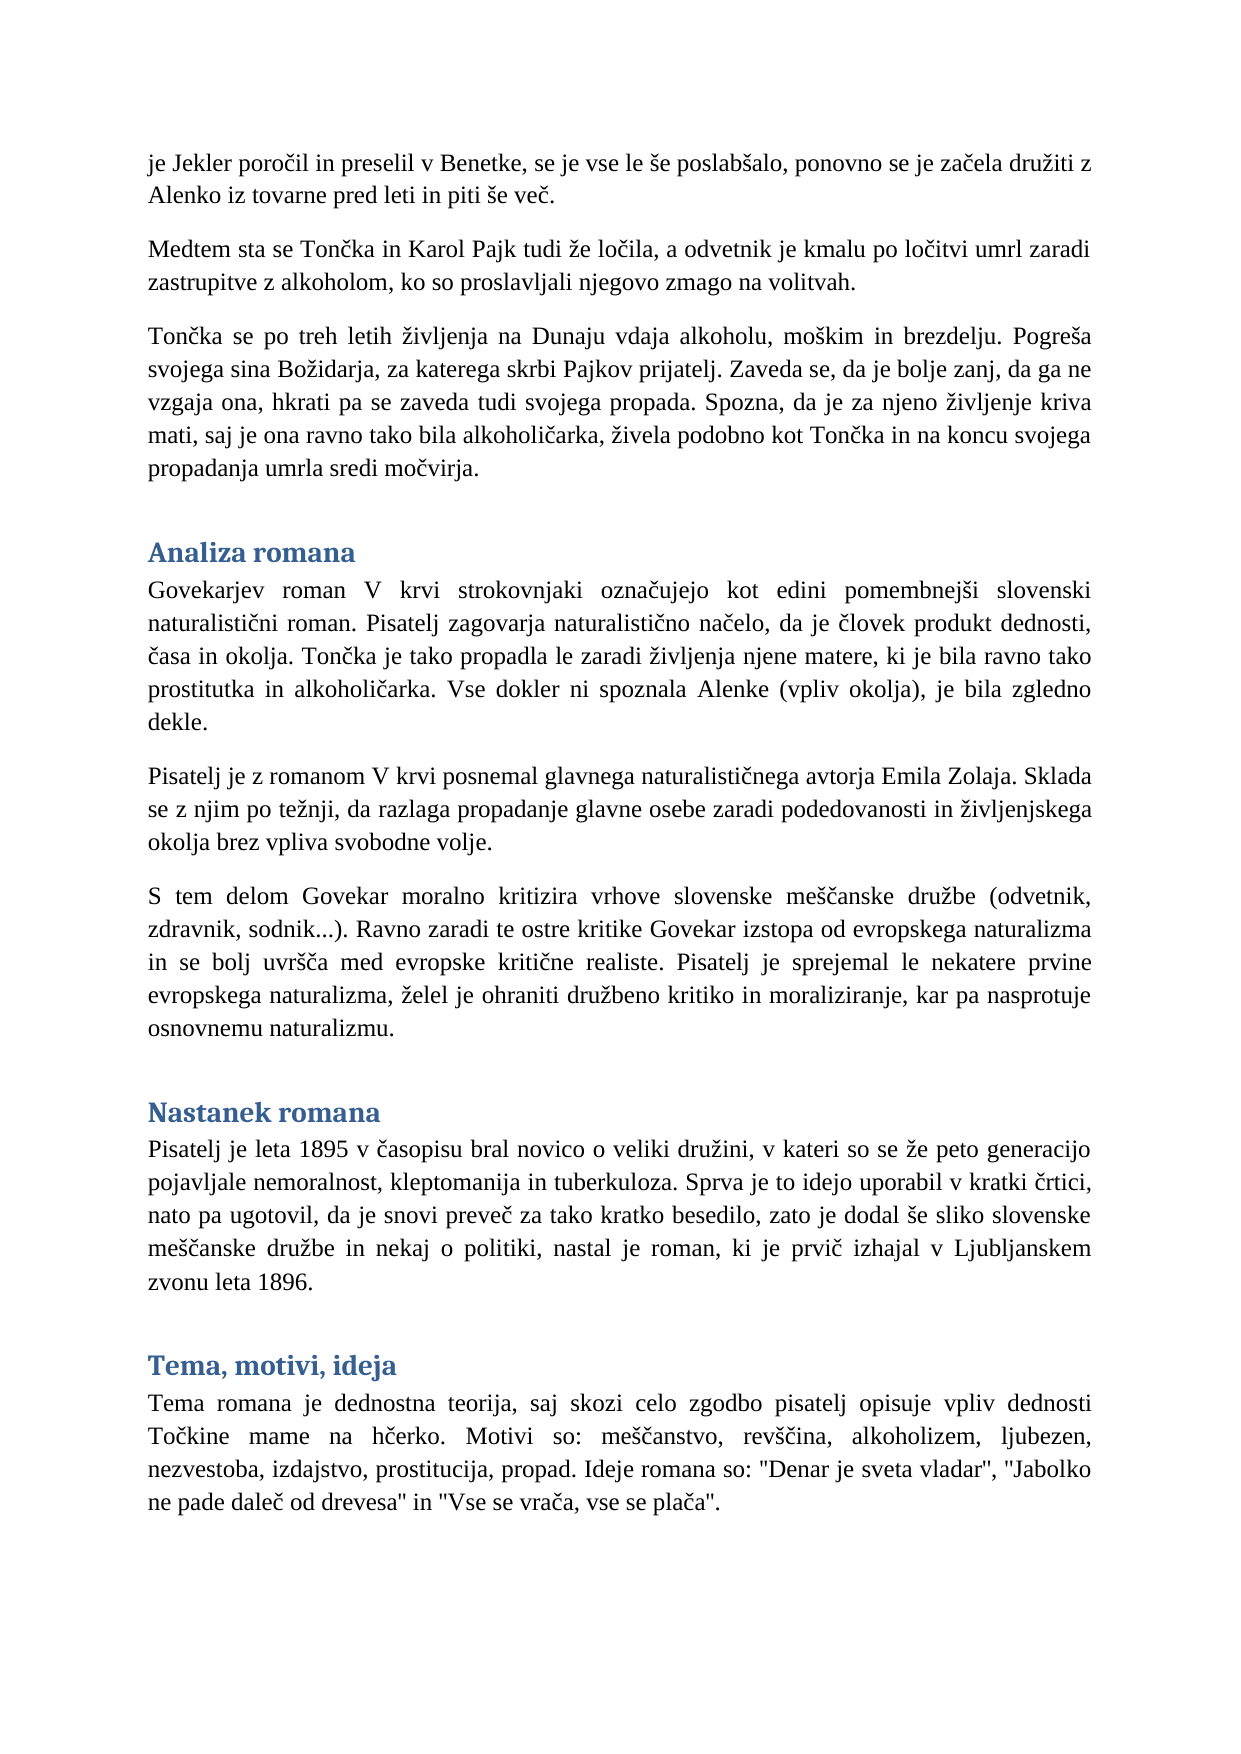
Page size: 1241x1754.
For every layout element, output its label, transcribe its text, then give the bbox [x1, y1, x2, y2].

text Tema romana je dednostna teorija, saj skozi celo zgodbo pisatelj opisuje vpliv dednosti Točkine mame na hčerko. Motivi so: meščanstvo, revščina, alkoholizem, ljubezen, nezvestoba, izdajstvo, prostitucija, propad. Ideje romana so: ''Denar je sveta vladar'', ''Jabolko ne pade daleč od drevesa'' in ''Vse se vrača, vse se plača''. [148, 1388, 1093, 1516]
text Pisatelj je z romanom V krvi posnemal glavnega naturalističnega avtorja Emila Zolaja. Sklada se z njim po težnji, da razlaga propadanje glavne osebe zaradi podedovanosti in življenjskega okolja brez vpliva svobodne volje. [148, 761, 1093, 856]
subtitle Analiza romana [148, 536, 1093, 570]
text Medtem sta se Tončka in Karol Pajk tudi že ločila, a odvetnik je kmalu po ločitvi umrl zaradi zastrupitve z alkoholom, ko so proslavljali njegovo zmago na volitvah. [148, 234, 1093, 296]
text Pisatelj je leta 1895 v časopisu bral novico o veliki družini, v kateri so se že peto generacijo pojavljale nemoralnost, kleptomanija in tuberkuloza. Sprva je to idejo uporabil v kratki črtici, nato pa ugotovil, da je snovi preveč za tako kratko besedilo, zato je dodal še sliko slovenske meščanske družbe in nekaj o politiki, nastal je roman, ki je prvič izhajal v Ljubljanskem zvonu leta 1896. [148, 1134, 1093, 1295]
subtitle Nastanek romana [148, 1096, 1093, 1129]
text je Jekler poročil in preselil v Benetke, se je vse le še poslabšalo, ponovno se je začela družiti z Alenko iz tovarne pred leti in piti še več. [148, 148, 1093, 209]
text S tem delom Govekar moralno kritizira vrhove slovenske meščanske družbe (odvetnik, zdravnik, sodnik...). Ravno zaradi te ostre kritike Govekar izstopa od evropskega naturalizma in se bolj uvršča med evropske kritične realiste. Pisatelj je sprejemal le nekatere prvine evropskega naturalizma, želel je ohraniti družbeno kritiko in moraliziranje, kar pa nasprotuje osnovnemu naturalizmu. [148, 881, 1093, 1042]
text Govekarjev roman V krvi strokovnjaki označujejo kot edini pomembnejši slovenski naturalistični roman. Pisatelj zagovarja naturalistično načelo, da je človek produkt dednosti, časa in okolja. Tončka je tako propadla le zaradi življenja njene matere, ki je bila ravno tako prostitutka in alkoholičarka. Vse dokler ni spoznala Alenke (vpliv okolja), je bila zgledno dekle. [148, 575, 1093, 736]
text Tončka se po treh letih življenja na Dunaju vdaja alkoholu, moškim in brezdelju. Pogreša svojega sina Božidarja, za katerega skrbi Pajkov prijatelj. Zaveda se, da je bolje zanj, da ga ne vzgaja ona, hkrati pa se zaveda tudi svojega propada. Spozna, da je za njeno življenje kriva mati, saj je ona ravno tako bila alkoholičarka, živela podobno kot Tončka in na koncu svojega propadanja umrla sredi močvirja. [148, 321, 1093, 482]
subtitle Tema, motivi, ideja [148, 1349, 1093, 1383]
